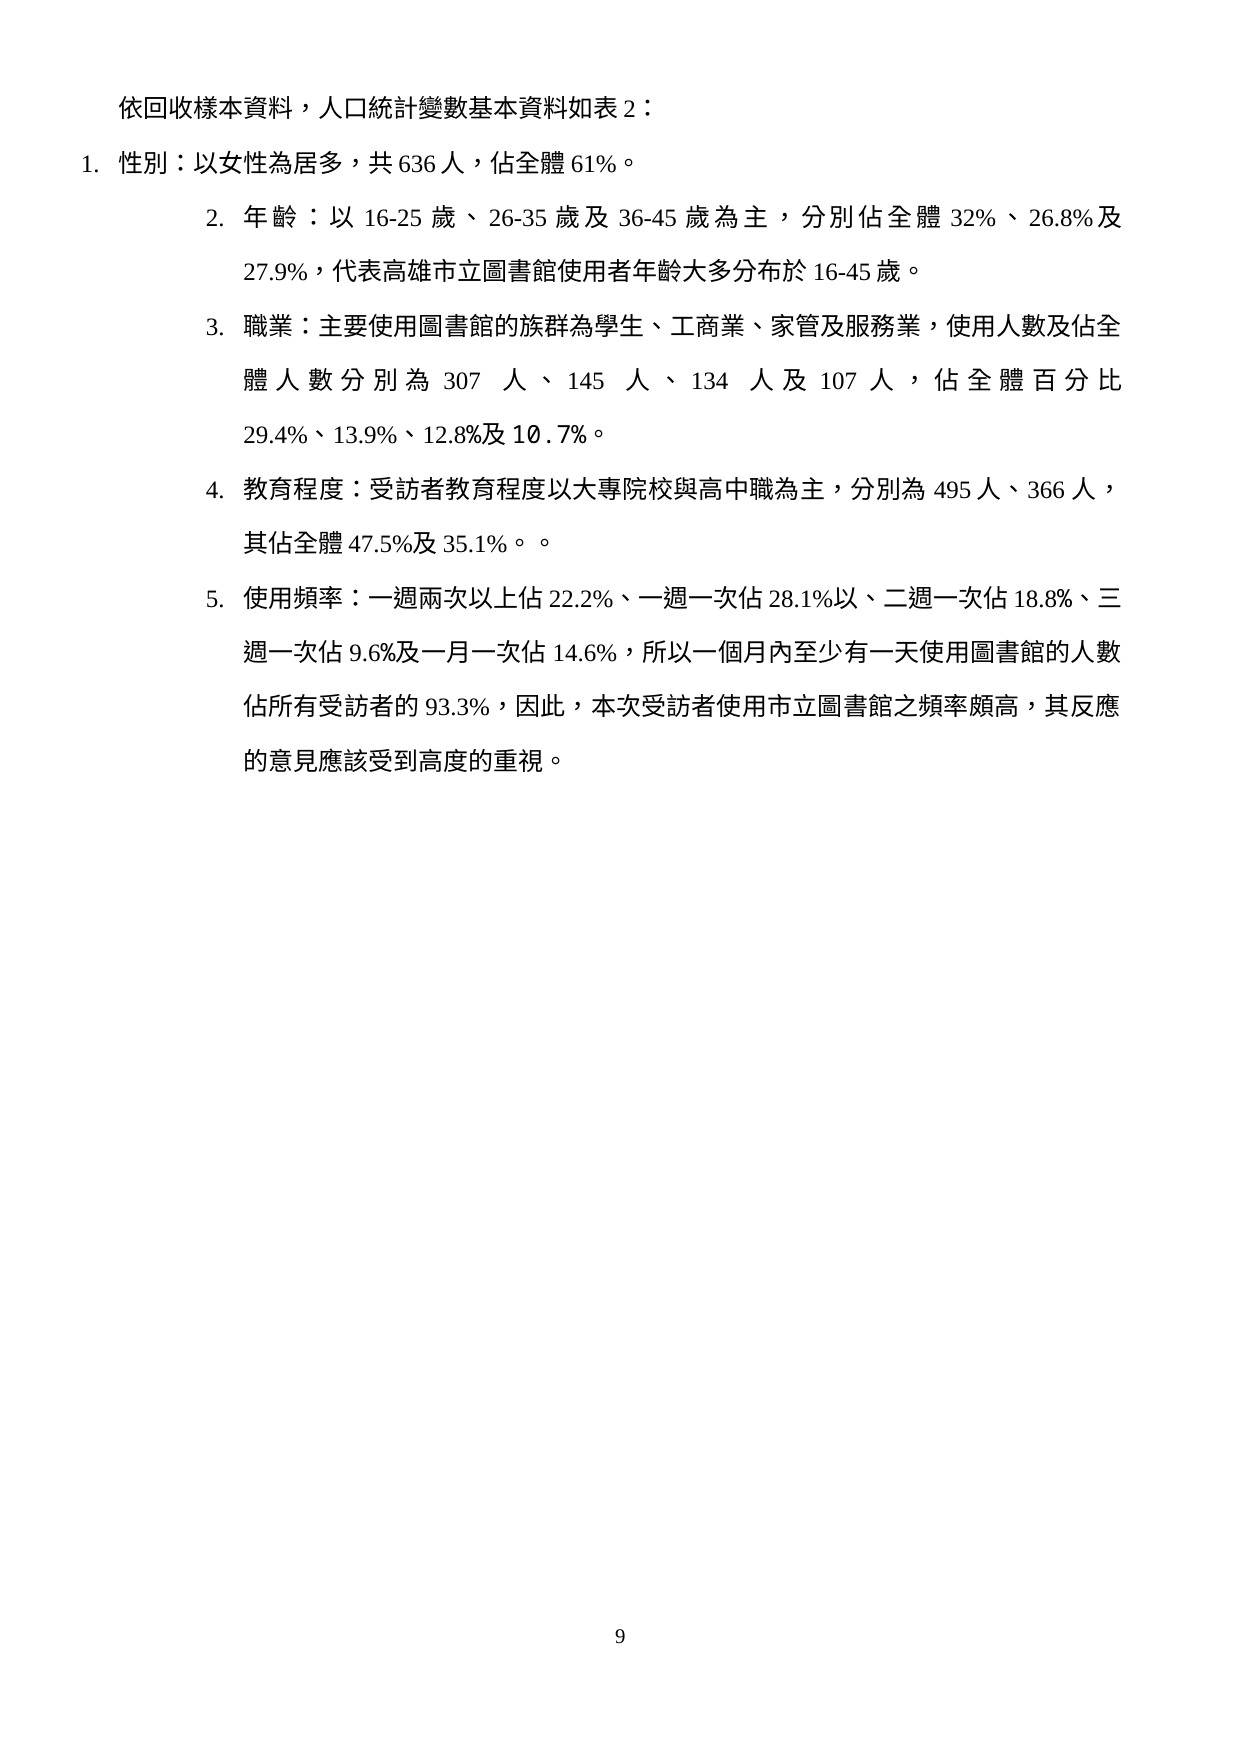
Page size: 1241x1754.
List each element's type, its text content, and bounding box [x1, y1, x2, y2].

list 職業：主要使用圖書館的族群為學生、工商業、家管及服務業，使用人數及佔全體人數分別為307 人、145 人、134 人及107人，佔全體百分比29.4%、13.9%、12.8%及10.7%。 [206, 306, 1122, 451]
text 依回收樣本資料，人口統計變數基本資料如表2： [118, 89, 1122, 125]
list 年齡：以16-25歲、26-35歲及36-45歲為主，分別佔全體32%、26.8%及27.9%，代表高雄市立圖書館使用者年齡大多分布於16-45歲。 [206, 197, 1122, 288]
list 教育程度：受訪者教育程度以大專院校與高中職為主，分別為495人、366 人，其佔全體47.5%及35.1%。。 [206, 469, 1122, 560]
list 使用頻率：一週兩次以上佔22.2%、一週一次佔28.1%以、二週一次佔18.8%、三週一次佔9.6%及一月一次佔14.6%，所以一個月內至少有一天使用圖書館的人數佔所有受訪者的93.3%，因此，本次受訪者使用市立圖書館之頻率頗高，其反應的意見應該受到高度的重視。 [206, 578, 1122, 777]
list 性別：以女性為居多，共636人，佔全體61%。 [81, 143, 1122, 179]
